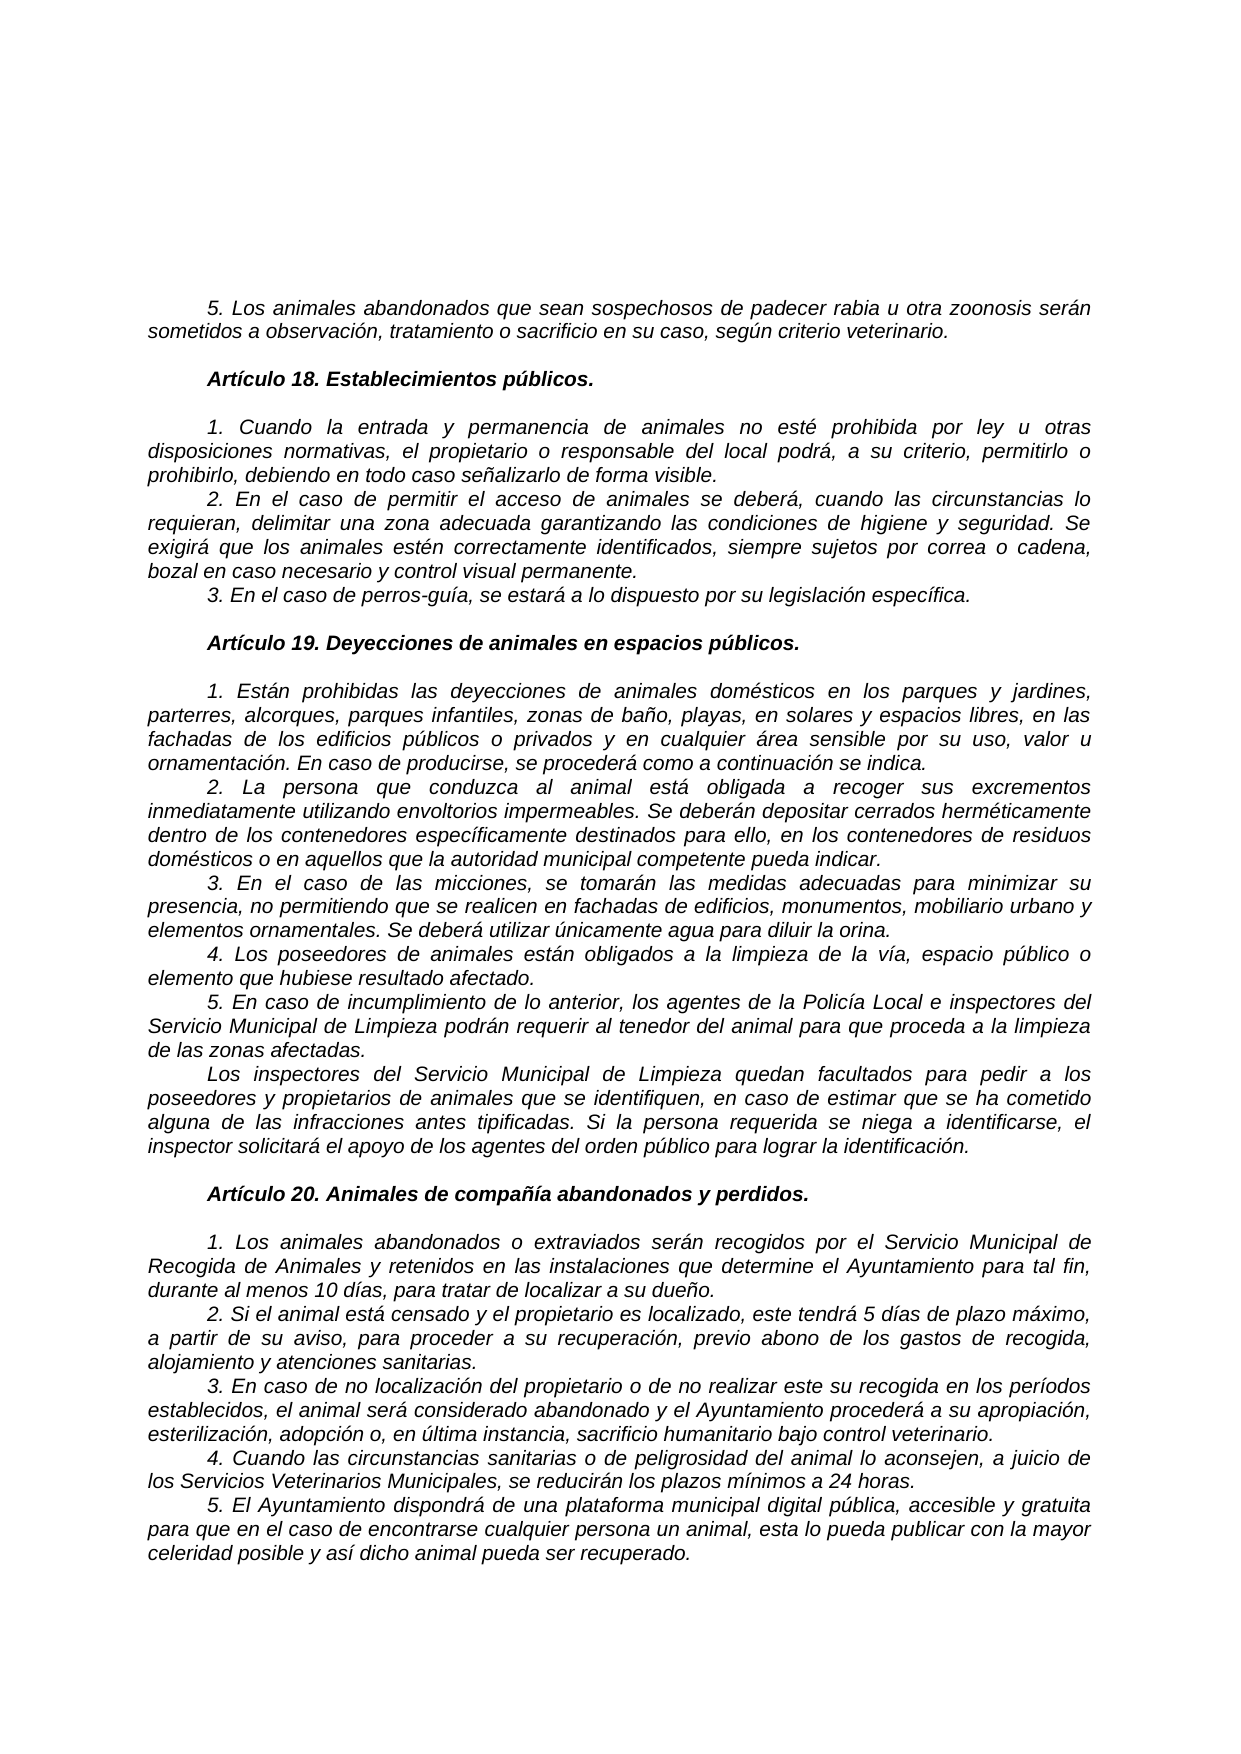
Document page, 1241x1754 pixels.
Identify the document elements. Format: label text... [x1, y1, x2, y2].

text 4. Cuando las circunstancias sanitarias o de peligrosidad del animal lo aconsejen, a juicio de los Servicios Veterinarios Municipales, se reducirán los plazos mínimos a 24 horas. [148, 1445, 1092, 1493]
text 4. Los poseedores de animales están obligados a la limpieza de la vía, espacio público o elemento que hubiese resultado afectado. [148, 942, 1092, 990]
text 3. En el caso de las micciones, se tomarán las medidas adecuadas para minimizar su presencia, no permitiendo que se realicen en fachadas de edificios, monumentos, mobiliario urbano y elementos ornamentales. Se deberá utilizar únicamente agua para diluir la orina. [148, 870, 1092, 942]
text 5. Los animales abandonados que sean sospechosos de padecer rabia u otra zoonosis serán sometidos a observación, tratamiento o sacrificio en su caso, según criterio veterinario. [148, 295, 1092, 343]
text 2. Si el animal está censado y el propietario es localizado, este tendrá 5 días de plazo máximo, a partir de su aviso, para proceder a su recuperación, previo abono de los gastos de recogida, alojamiento y atenciones sanitarias. [148, 1302, 1092, 1373]
text 1. Cuando la entrada y permanencia de animales no esté prohibida por ley u otras disposiciones normativas, el propietario o responsable del local podrá, a su criterio, permitirlo o prohibirlo, debiendo en todo caso señalizarlo de forma visible. [148, 415, 1092, 487]
text 2. La persona que conduzca al animal está obligada a recoger sus excrementos inmediatamente utilizando envoltorios impermeables. Se deberán depositar cerrados herméticamente dentro de los contenedores específicamente destinados para ello, en los contenedores de residuos domésticos o en aquellos que la autoridad municipal competente pueda indicar. [148, 774, 1092, 870]
text Artículo 18. Establecimientos públicos. [148, 367, 1092, 391]
text Artículo 19. Deyecciones de animales en espacios públicos. [148, 631, 1092, 655]
text Artículo 20. Animales de compañía abandonados y perdidos. [148, 1182, 1092, 1206]
text 3. En el caso de perros-guía, se estará a lo dispuesto por su legislación específica. [148, 583, 1092, 607]
text Los inspectores del Servicio Municipal de Limpieza quedan facultados para pedir a los poseedores y propietarios de animales que se identifiquen, en caso de estimar que se ha cometido alguna de las infracciones antes tipificadas. Si la persona requerida se niega a identificarse, el inspector solicitará el apoyo de los agentes del orden público para lograr la identificación. [148, 1062, 1092, 1158]
text 1. Están prohibidas las deyecciones de animales domésticos en los parques y jardines, parterres, alcorques, parques infantiles, zonas de baño, playas, en solares y espacios libres, en las fachadas de los edificios públicos o privados y en cualquier área sensible por su uso, valor u ornamentación. En caso de producirse, se procederá como a continuación se indica. [148, 679, 1092, 774]
text 5. El Ayuntamiento dispondrá de una plataforma municipal digital pública, accesible y gratuita para que en el caso de encontrarse cualquier persona un animal, esta lo pueda publicar con la mayor celeridad posible y así dicho animal pueda ser recuperado. [148, 1493, 1092, 1565]
text 1. Los animales abandonados o extraviados serán recogidos por el Servicio Municipal de Recogida de Animales y retenidos en las instalaciones que determine el Ayuntamiento para tal fin, durante al menos 10 días, para tratar de localizar a su dueño. [148, 1230, 1092, 1302]
text 5. En caso de incumplimiento de lo anterior, los agentes de la Policía Local e inspectores del Servicio Municipal de Limpieza podrán requerir al tenedor del animal para que proceda a la limpieza de las zonas afectadas. [148, 990, 1092, 1062]
text 2. En el caso de permitir el acceso de animales se deberá, cuando las circunstancias lo requieran, delimitar una zona adecuada garantizando las condiciones de higiene y seguridad. Se exigirá que los animales estén correctamente identificados, siempre sujetos por correa o cadena, bozal en caso necesario y control visual permanente. [148, 487, 1092, 583]
text 3. En caso de no localización del propietario o de no realizar este su recogida en los períodos establecidos, el animal será considerado abandonado y el Ayuntamiento procederá a su apropiación, esterilización, adopción o, en última instancia, sacrificio humanitario bajo control veterinario. [148, 1373, 1092, 1445]
